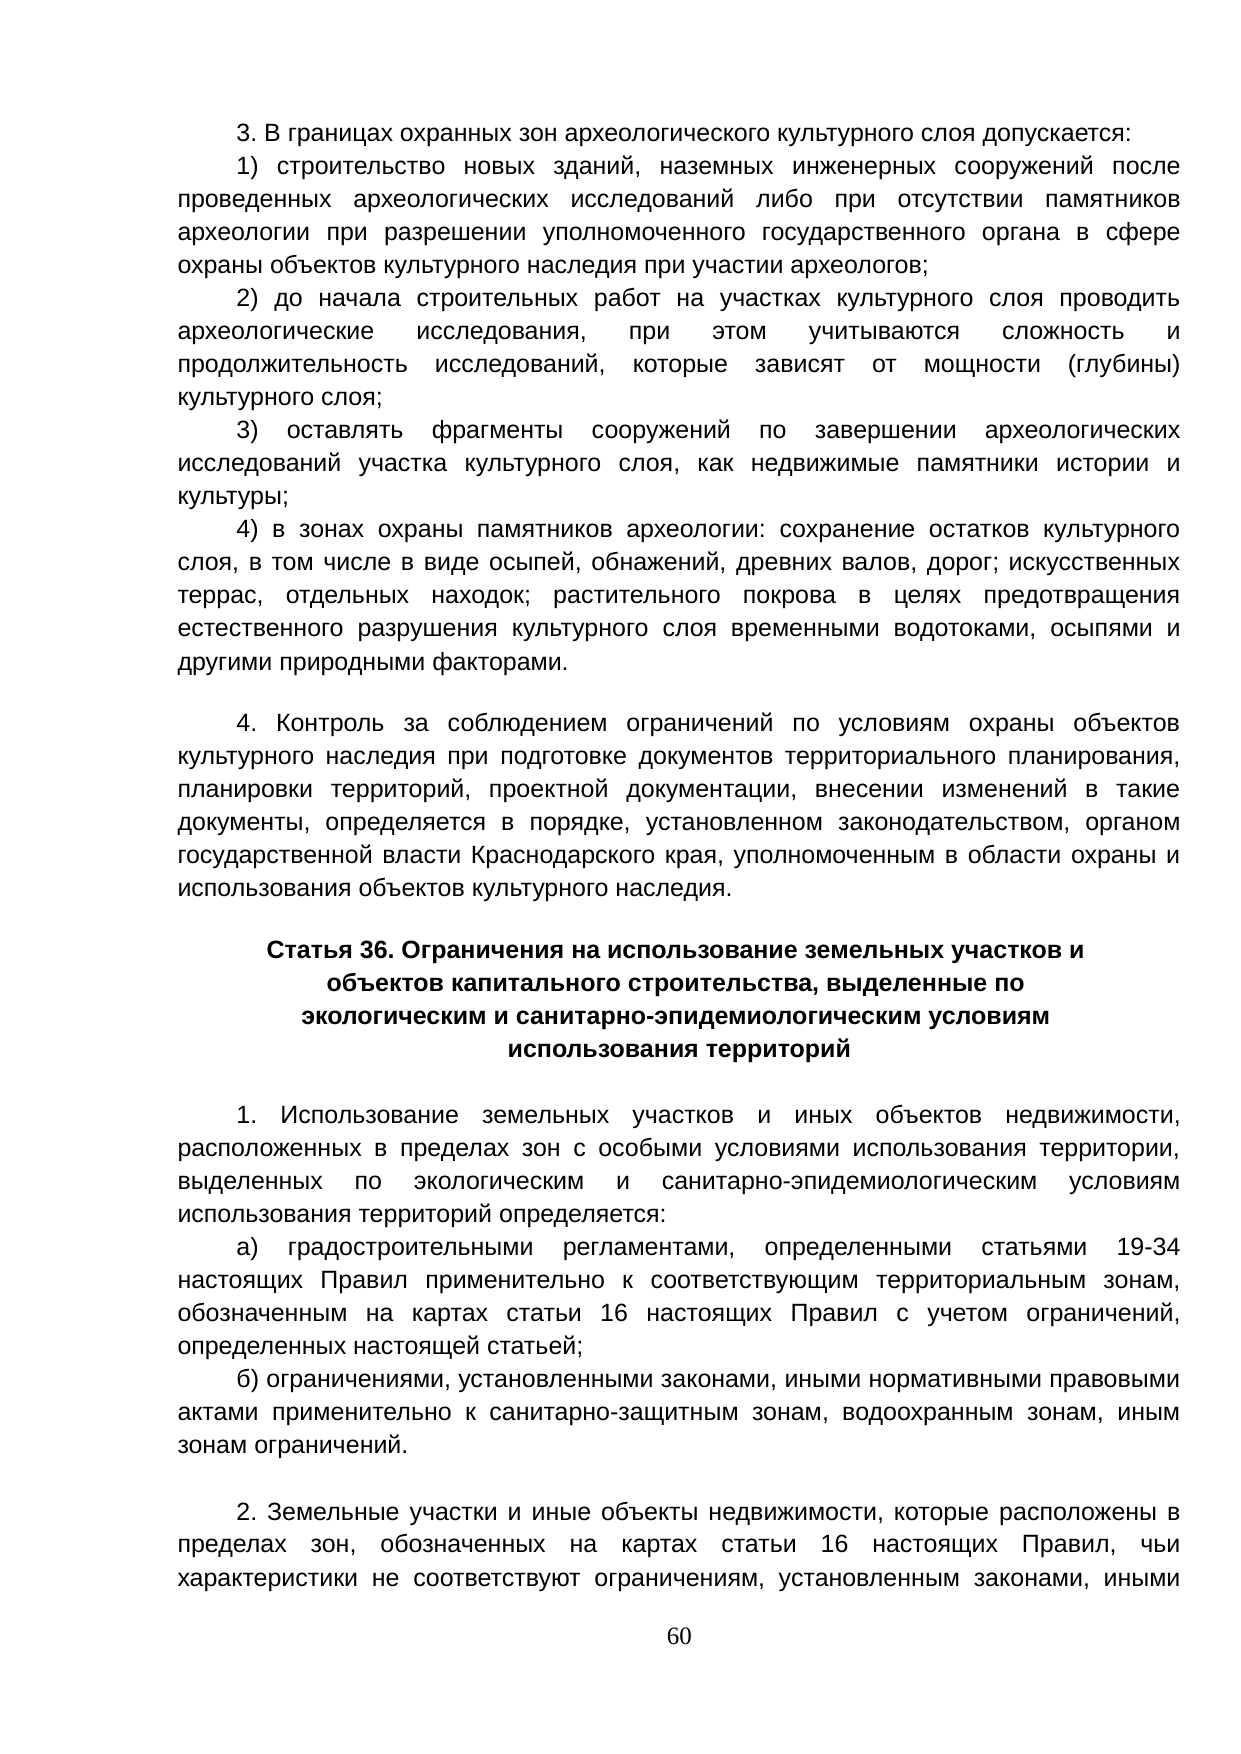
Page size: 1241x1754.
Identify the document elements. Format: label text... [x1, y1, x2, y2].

text б) ограничениями, установленными законами, иными нормативными правовыми актами применительно к санитарно-защитным зонам, водоохранным зонам, иным зонам ограничений. [177, 1364, 1181, 1459]
text 2. Земельные участки и иные объекты недвижимости, которые расположены в пределах зон, обозначенных на картах статьи 16 настоящих Правил, чьи характеристики не соответствуют ограничениям, установленным законами, иными [177, 1496, 1181, 1591]
text 2) до начала строительных работ на участках культурного слоя проводить археологические исследования, при этом учитываются сложность и продолжительность исследований, которые зависят от мощности (глубины) культурного слоя; [177, 283, 1181, 411]
text объектов капитального строительства, выделенные по [177, 968, 1181, 997]
text использования территорий [177, 1034, 1181, 1063]
text 1) строительство новых зданий, наземных инженерных сооружений после проведенных археологических исследований либо при отсутствии памятников археологии при разрешении уполномоченного государственного органа в сфере охраны объектов культурного наследия при участии археологов; [177, 151, 1181, 279]
text 3. В границах охранных зон археологического культурного слоя допускается: [177, 118, 1181, 147]
text экологическим и санитарно-эпидемиологическим условиям [177, 1001, 1181, 1030]
text 4) в зонах охраны памятников археологии: сохранение остатков культурного слоя, в том числе в виде осыпей, обнажений, древних валов, дорог; искусственных террас, отдельных находок; растительного покрова в целях предотвращения естественного разрушения культурного слоя временными водотоками, осыпями и другими природными факторами. [177, 514, 1181, 675]
text 4. Контроль за соблюдением ограничений по условиям охраны объектов культурного наследия при подготовке документов территориального планирования, планировки территорий, проектной документации, внесении изменений в такие документы, определяется в порядке, установленном законодательством, органом государственной власти Краснодарского края, уполномоченным в области охраны и использования объектов культурного наследия. [177, 708, 1181, 902]
text 3) оставлять фрагменты сооружений по завершении археологических исследований участка культурного слоя, как недвижимые памятники истории и культуры; [177, 415, 1181, 510]
text а) градостроительными регламентами, определенными статьями 19-34 настоящих Правил применительно к соответствующим территориальным зонам, обозначенным на картах статьи 16 настоящих Правил с учетом ограничений, определенных настоящей статьей; [177, 1232, 1181, 1360]
text 1. Использование земельных участков и иных объектов недвижимости, расположенных в пределах зон с особыми условиями использования территории, выделенных по экологическим и санитарно-эпидемиологическим условиям использования территорий определяется: [177, 1100, 1181, 1228]
text Статья 36. Ограничения на использование земельных участков и [177, 935, 1181, 964]
